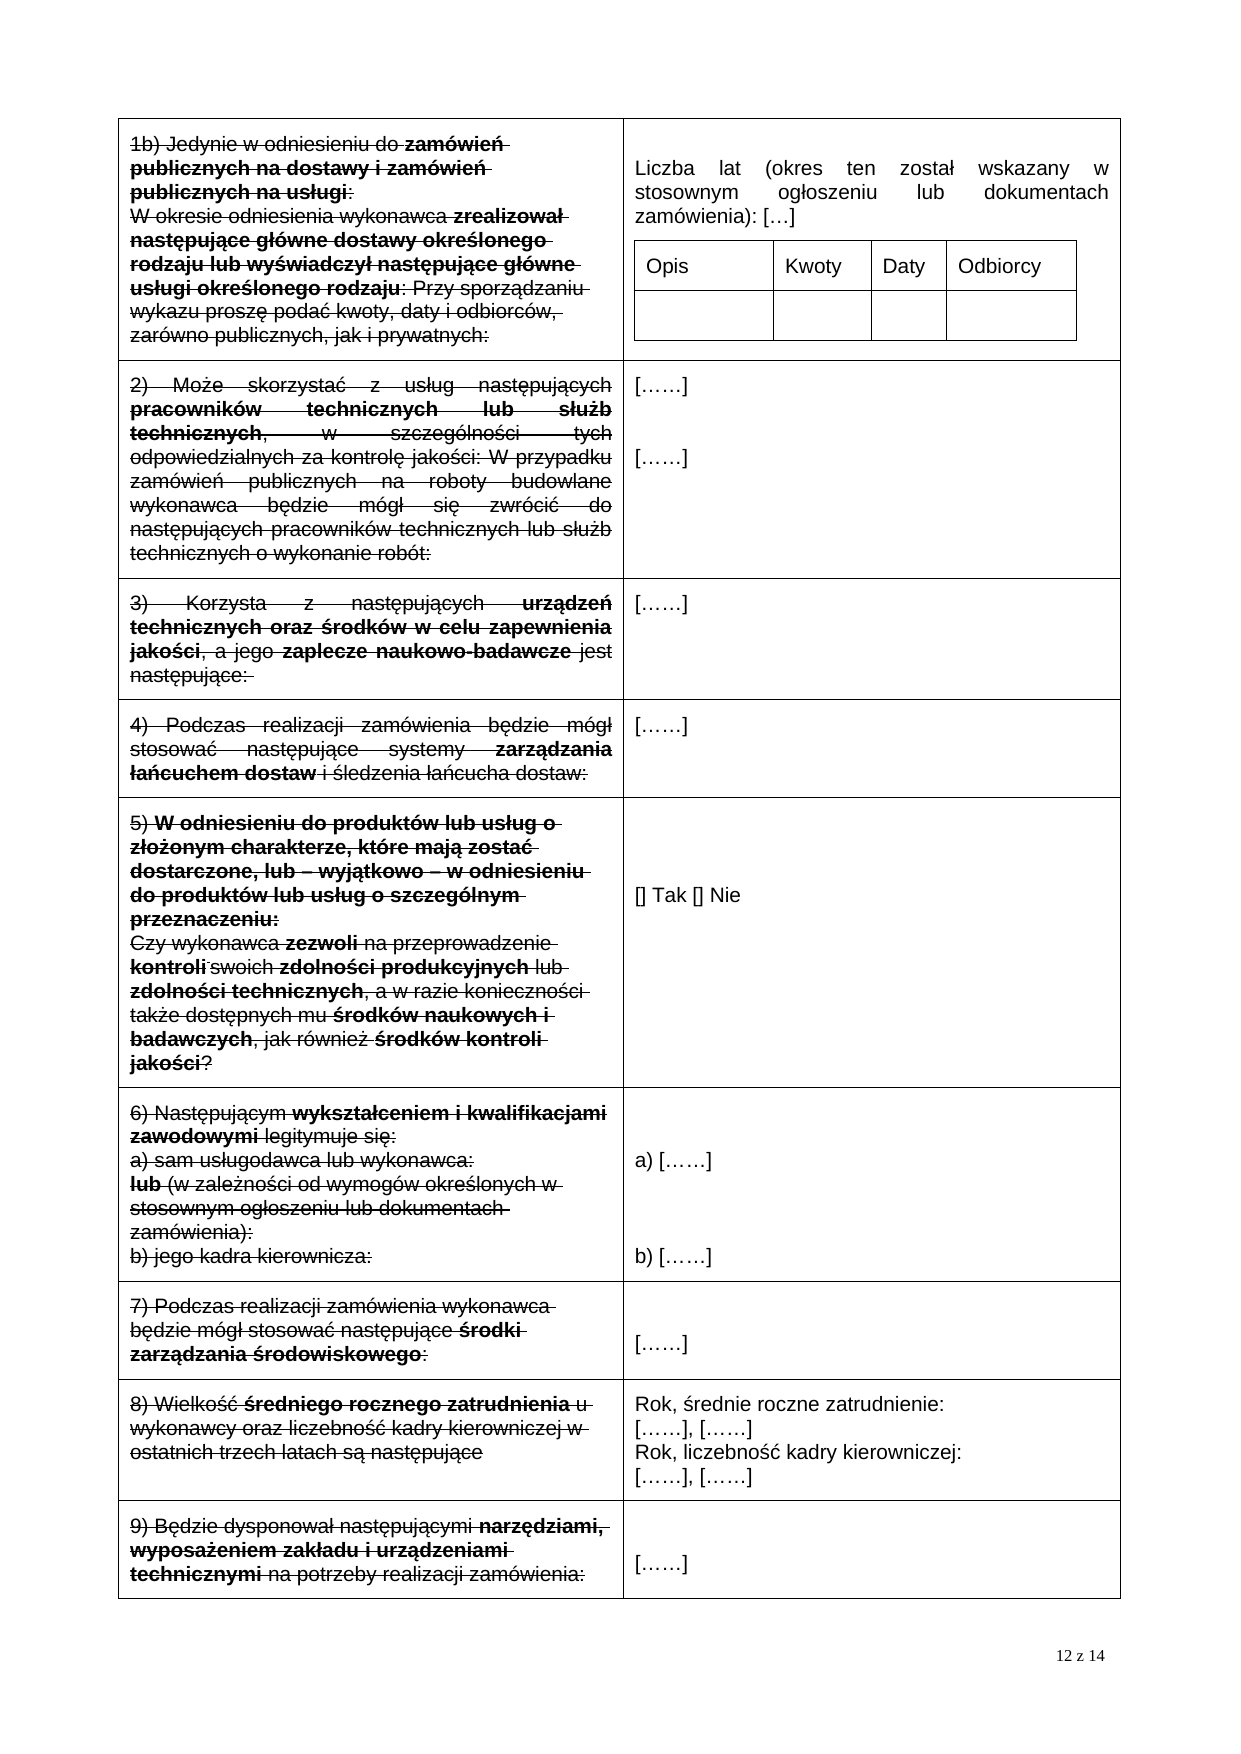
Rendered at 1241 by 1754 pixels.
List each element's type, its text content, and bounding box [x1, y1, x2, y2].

table_header Opis [635, 241, 773, 290]
table_cell [……] [……] [624, 361, 1120, 577]
table_cell 9) Będzie dysponował następującymi narzędziami, wyposażeniem zakładu i urządzeniami technicznymi na potrzeby realizacji zamówienia: [119, 1501, 623, 1598]
table_cell 3) Korzysta z następujących urządzeń technicznych oraz środków w celu zapewnienia jakości, a jego zaplecze naukowo-badawcze jest następujące: [119, 579, 623, 699]
table_cell 6) Następującym wykształceniem i kwalifikacjami zawodowymi legitymuje się: a) sam usługodawca lub wykonawca: lub (w zależności od wymogów określonych w stosownym ogłoszeniu lub dokumentach zamówienia): b) jego kadra kierownicza: [119, 1088, 623, 1281]
table_cell 1b) Jedynie w odniesieniu do zamówień publicznych na dostawy i zamówień publicznych na usługi: W okresie odniesienia wykonawca zrealizował następujące główne dostawy określonego rodzaju lub wyświadczył następujące główne usługi określonego rodzaju: Przy sporządzaniu wykazu proszę podać kwoty, daty i odbiorców, zarówno publicznych, jak i prywatnych: [119, 119, 623, 360]
table_cell a) [……] b) [……] [624, 1088, 1120, 1281]
table_cell [872, 291, 946, 340]
table_cell 5) W odniesieniu do produktów lub usług o złożonym charakterze, które mają zostać dostarczone, lub – wyjątkowo – w odniesieniu do produktów lub usług o szczególnym przeznaczeniu: Czy wykonawca zezwoli na przeprowadzenie kontroli swoich zdolności produkcyjnych lub zdolności technicznych, a w razie konieczności także dostępnych mu środków naukowych i badawczych, jak również środków kontroli jakości? [119, 798, 623, 1087]
table_cell [……] [624, 579, 1120, 699]
table_cell [774, 291, 871, 340]
table_cell Liczba lat (okres ten został wskazany w stosownym ogłoszeniu lub dokumentach zamówienia): […] [624, 119, 1120, 360]
table_cell [……] [624, 1501, 1120, 1598]
table_cell [……] [624, 1282, 1120, 1378]
table_cell [] Tak [] Nie [624, 798, 1120, 1087]
table_header Daty [872, 241, 946, 290]
table_cell [947, 291, 1076, 340]
table_header Odbiorcy [947, 241, 1076, 290]
table_header Kwoty [774, 241, 871, 290]
table_cell 8) Wielkość średniego rocznego zatrudnienia u wykonawcy oraz liczebność kadry kierowniczej w ostatnich trzech latach są następujące [119, 1380, 623, 1500]
table_cell [635, 291, 773, 340]
table_cell 7) Podczas realizacji zamówienia wykonawca będzie mógł stosować następujące środki zarządzania środowiskowego: [119, 1282, 623, 1378]
table_cell Rok, średnie roczne zatrudnienie: [……], [……] Rok, liczebność kadry kierowniczej: [……], [……] [624, 1380, 1120, 1500]
table_cell 4) Podczas realizacji zamówienia będzie mógł stosować następujące systemy zarządzania łańcuchem dostaw i śledzenia łańcucha dostaw: [119, 700, 623, 797]
table_cell 2) Może skorzystać z usług następujących pracowników technicznych lub służb technicznych, w szczególności tych odpowiedzialnych za kontrolę jakości: W przypadku zamówień publicznych na roboty budowlane wykonawca będzie mógł się zwrócić do następujących pracowników technicznych lub służb technicznych o wykonanie robót: [119, 361, 623, 577]
table_cell [……] [624, 700, 1120, 797]
